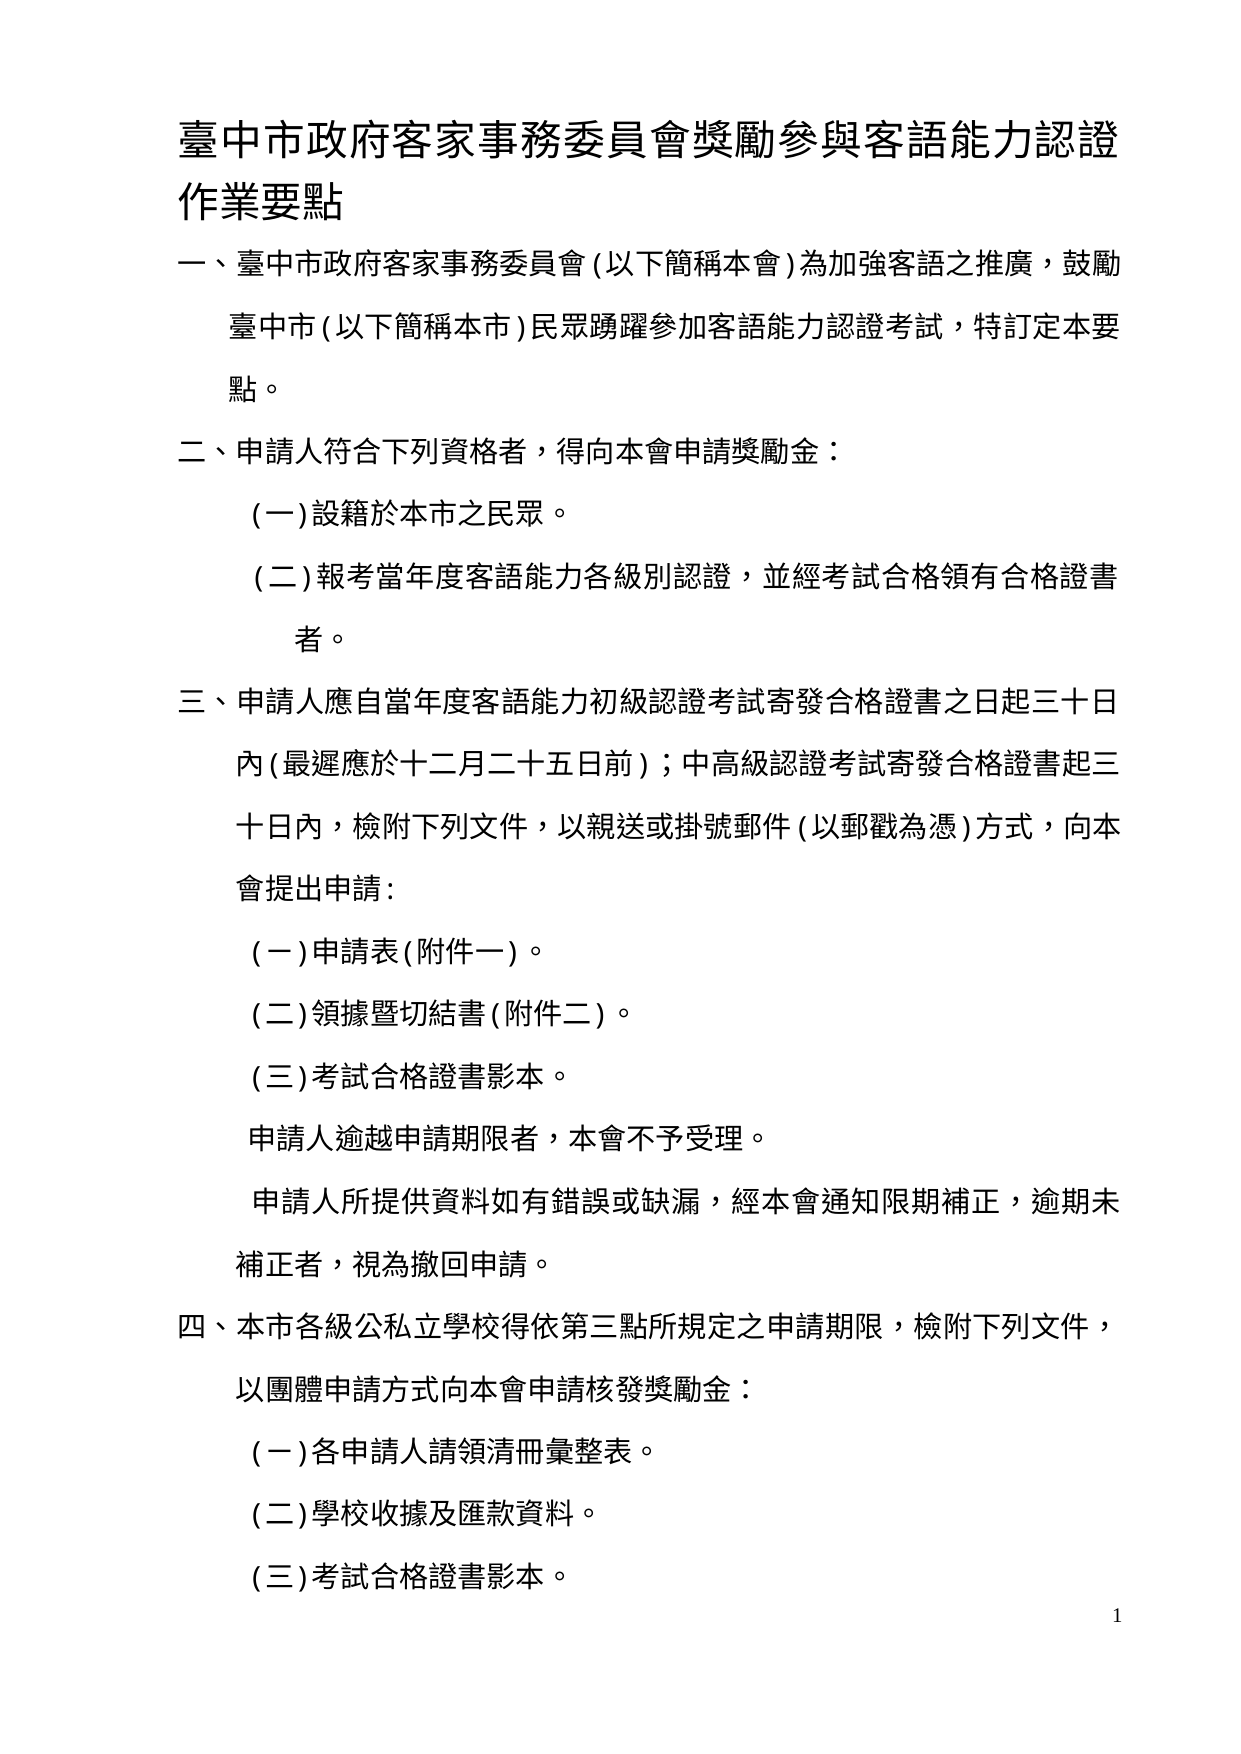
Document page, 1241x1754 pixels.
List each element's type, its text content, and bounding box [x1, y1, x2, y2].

text 四、本市各級公私立學校得依第三點所規定之申請期限，檢附下列文件，以團體申請方式向本會申請核發獎勵金： [177, 1283, 1122, 1408]
text 一、臺中市政府客家事務委員會(以下簡稱本會)為加強客語之推廣，鼓勵臺中市(以下簡稱本市)民眾踴躍參加客語能力認證考試，特訂定本要點。 [177, 221, 1122, 408]
text 三、申請人應自當年度客語能力初級認證考試寄發合格證書之日起三十日內(最遲應於十二月二十五日前)；中高級認證考試寄發合格證書起三十日內，檢附下列文件，以親送或掛號郵件(以郵戳為憑)方式，向本會提出申請: [177, 658, 1122, 908]
text 二、申請人符合下列資格者，得向本會申請獎勵金： [177, 408, 1122, 471]
text (三)考試合格證書影本。 [177, 1533, 1122, 1596]
text (二)領據暨切結書(附件二)。 [177, 971, 1122, 1033]
text 臺中市政府客家事務委員會獎勵參與客語能力認證作業要點 [177, 96, 1122, 221]
text (二)報考當年度客語能力各級別認證，並經考試合格領有合格證書者。 [177, 533, 1122, 658]
text 申請人所提供資料如有錯誤或缺漏，經本會通知限期補正，逾期未補正者，視為撤回申請。 [177, 1158, 1122, 1283]
text 申請人逾越申請期限者，本會不予受理。 [177, 1096, 1122, 1158]
text (二)學校收據及匯款資料。 [177, 1471, 1122, 1533]
text (一)設籍於本市之民眾。 [177, 471, 1122, 533]
text (ㄧ)申請表(附件一)。 [177, 908, 1122, 971]
text (三)考試合格證書影本。 [177, 1033, 1122, 1096]
text (ㄧ)各申請人請領清冊彙整表。 [177, 1408, 1122, 1471]
